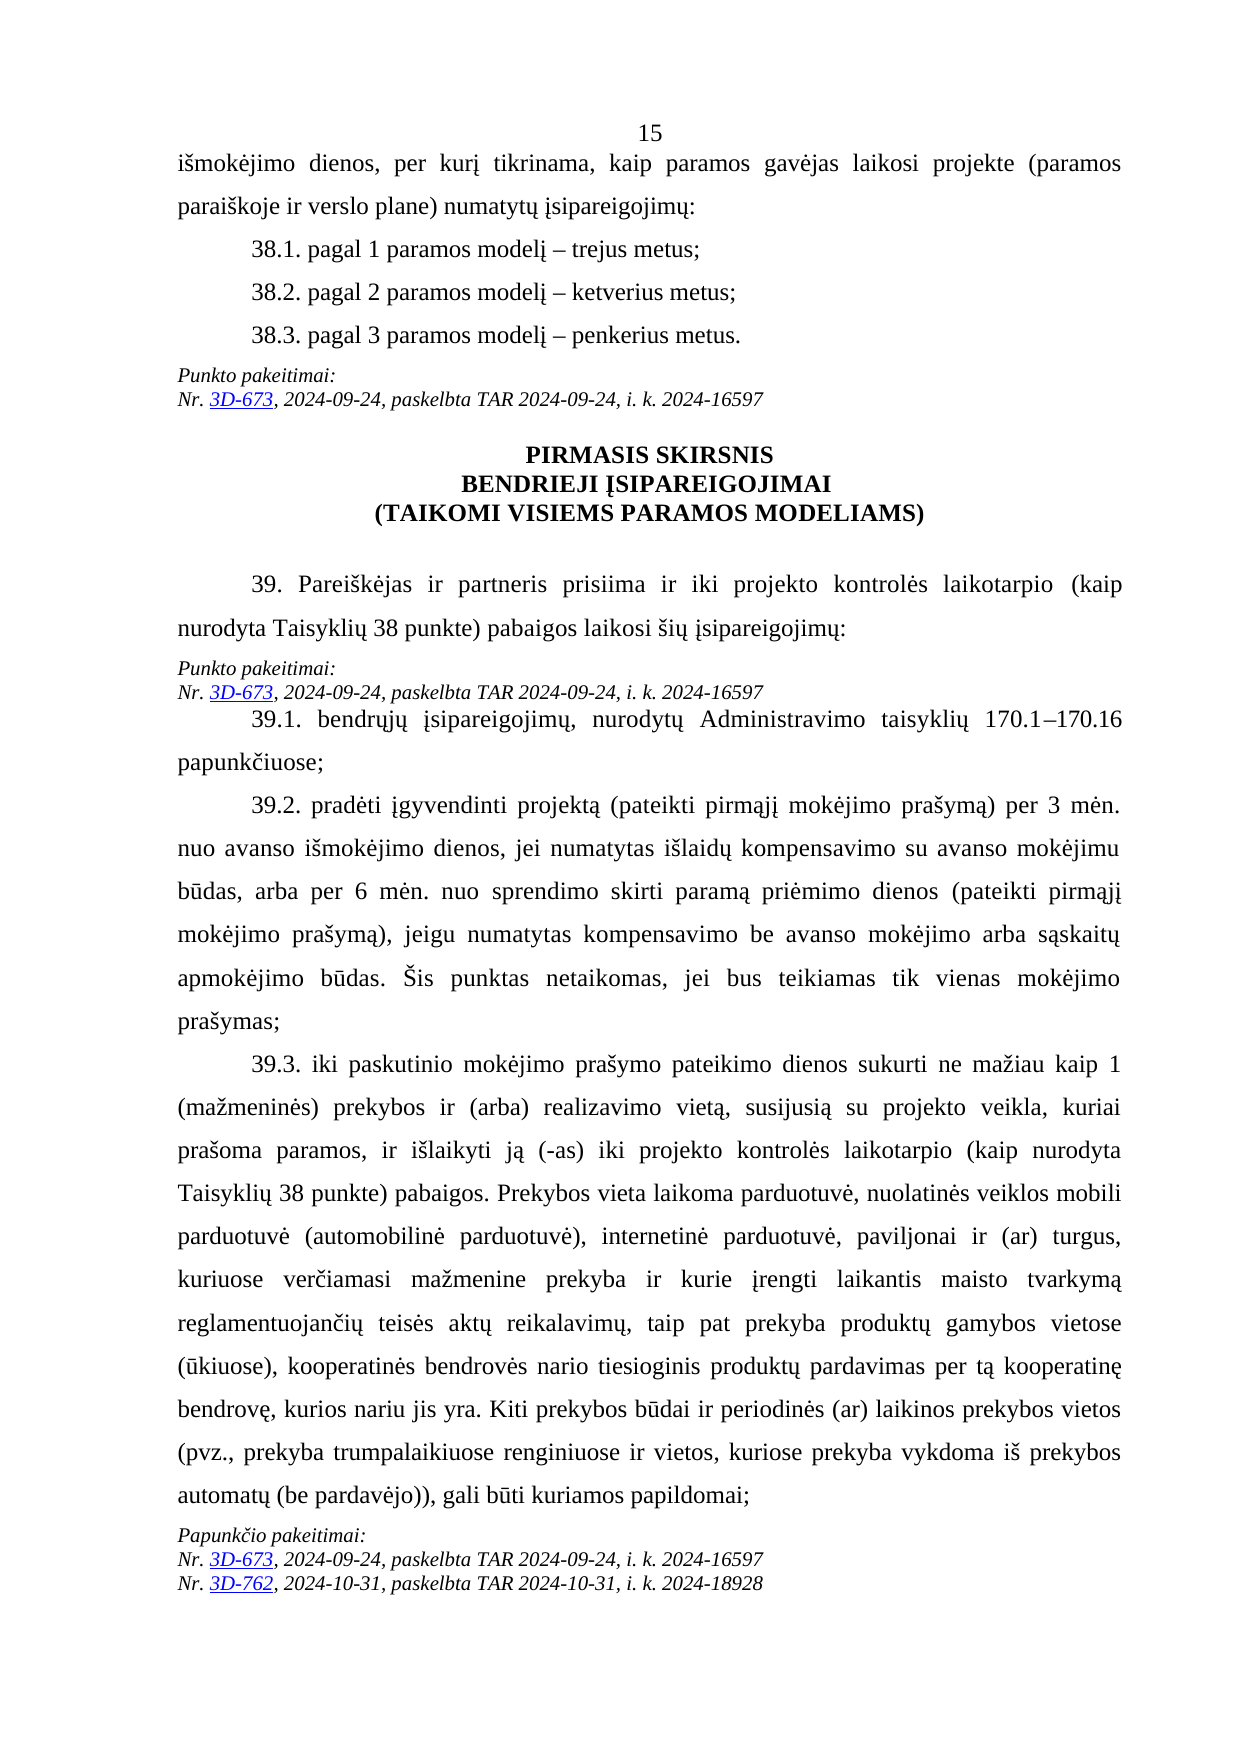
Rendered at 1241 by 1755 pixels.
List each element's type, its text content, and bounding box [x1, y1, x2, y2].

text Papunkčio pakeitimai: [177, 1523, 1122, 1547]
text Nr. 3D-673, 2024-09-24, paskelbta TAR 2024-09-24, i. k. 2024-16597 [177, 680, 1122, 704]
text (TAIKOMI VISIEMS PARAMOS MODELIAMS) [177, 498, 1122, 526]
text 39.2. pradėti įgyvendinti projektą (pateikti pirmąjį mokėjimo prašymą) per 3 mėn. nuo avanso išmokėjimo dienos, jei numatytas išlaidų kompensavimo su avanso mokėjimu būdas, arba per 6 mėn. nuo sprendimo skirti paramą priėmimo dienos (pateikti pirmąjį mokėjimo prašymą), jeigu numatytas kompensavimo be avanso mokėjimo arba sąskaitų apmokėjimo būdas. Šis punktas netaikomas, jei bus teikiamas tik vienas mokėjimo prašymas; [177, 790, 1122, 1034]
text Punkto pakeitimai: [177, 656, 1122, 680]
text išmokėjimo dienos, per kurį tikrinama, kaip paramos gavėjas laikosi projekte (paramos paraiškoje ir verslo plane) numatytų įsipareigojimų: [177, 148, 1122, 219]
text Nr. 3D-673, 2024-09-24, paskelbta TAR 2024-09-24, i. k. 2024-16597 [177, 387, 1122, 411]
text PIRMASIS SKIRSNIS [177, 440, 1122, 469]
text 39.3. iki paskutinio mokėjimo prašymo pateikimo dienos sukurti ne mažiau kaip 1 (mažmeninės) prekybos ir (arba) realizavimo vietą, susijusią su projekto veikla, kuriai prašoma paramos, ir išlaikyti ją (-as) iki projekto kontrolės laikotarpio (kaip nurodyta Taisyklių 38 punkte) pabaigos. Prekybos vieta laikoma parduotuvė, nuolatinės veiklos mobili parduotuvė (automobilinė parduotuvė), internetinė parduotuvė, paviljonai ir (ar) turgus, kuriuose verčiamasi mažmenine prekyba ir kurie įrengti laikantis maisto tvarkymą reglamentuojančių teisės aktų reikalavimų, taip pat prekyba produktų gamybos vietose (ūkiuose), kooperatinės bendrovės nario tiesioginis produktų pardavimas per tą kooperatinę bendrovę, kurios nariu jis yra. Kiti prekybos būdai ir periodinės (ar) laikinos prekybos vietos (pvz., prekyba trumpalaikiuose renginiuose ir vietos, kuriose prekyba vykdoma iš prekybos automatų (be pardavėjo)), gali būti kuriamos papildomai; [177, 1049, 1122, 1509]
text 38.1. pagal 1 paramos modelį – trejus metus; [177, 234, 1122, 263]
text 39.1. bendrųjų įsipareigojimų, nurodytų Administravimo taisyklių 170.1–170.16 papunkčiuose; [177, 704, 1122, 776]
text BENDRIEJI ĮSIPAREIGOJIMAI [177, 469, 1122, 498]
text Punkto pakeitimai: [177, 363, 1122, 387]
text 38.2. pagal 2 paramos modelį – ketverius metus; [177, 277, 1122, 306]
text Nr. 3D-673, 2024-09-24, paskelbta TAR 2024-09-24, i. k. 2024-16597 [177, 1547, 1122, 1571]
text 39. Pareiškėjas ir partneris prisiima ir iki projekto kontrolės laikotarpio (kaip nurodyta Taisyklių 38 punkte) pabaigos laikosi šių įsipareigojimų: [177, 569, 1122, 641]
text 38.3. pagal 3 paramos modelį – penkerius metus. [177, 320, 1122, 349]
text Nr. 3D-762, 2024-10-31, paskelbta TAR 2024-10-31, i. k. 2024-18928 [177, 1571, 1122, 1595]
